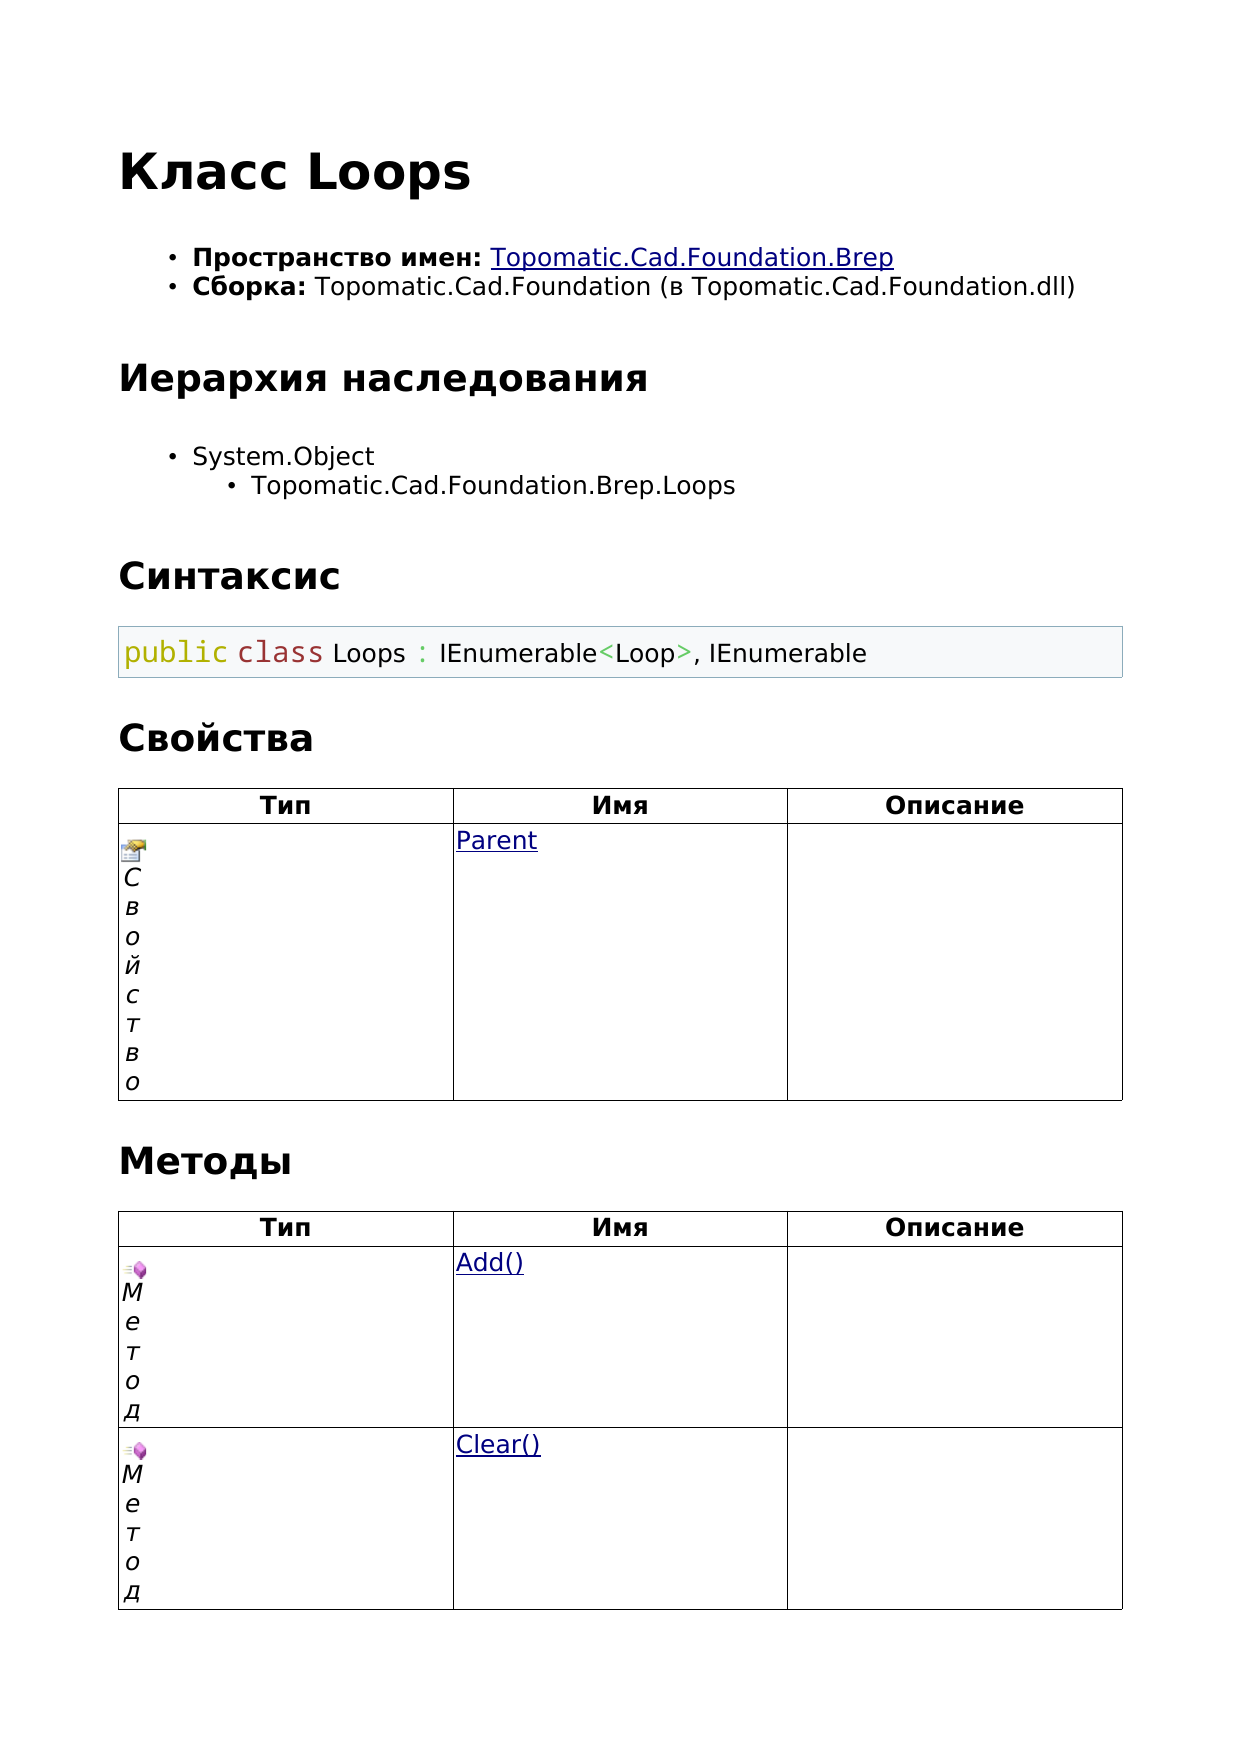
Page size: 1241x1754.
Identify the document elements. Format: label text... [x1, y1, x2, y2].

table_cell Clear() [454, 1428, 787, 1608]
subtitle Синтаксис [118, 554, 1122, 598]
table_cell [788, 824, 1122, 1100]
picture [121, 1261, 147, 1279]
table_header Имя [454, 1212, 787, 1246]
table_header Имя [454, 789, 787, 823]
table_cell [119, 1247, 453, 1427]
table_header public class Loops : IEnumerable<Loop>, IEnumerable [119, 627, 1122, 677]
table_cell [788, 1428, 1122, 1608]
table_cell [119, 1428, 453, 1608]
picture [121, 838, 147, 864]
table_cell [119, 824, 453, 1100]
table_header Тип [119, 789, 453, 823]
list Сборка: Topomatic.Cad.Foundation (в Topomatic.Cad.Foundation.dll) [177, 272, 1122, 302]
table_cell [788, 1247, 1122, 1427]
list Пространство имен: Topomatic.Cad.Foundation.Brep [177, 243, 1122, 272]
list System.Object [177, 442, 1122, 471]
subtitle Методы [118, 1139, 1122, 1183]
subtitle Класс Loops [118, 143, 1122, 201]
subtitle Иерархия наследования [118, 356, 1122, 400]
list Topomatic.Cad.Foundation.Brep.Loops [236, 471, 1122, 500]
subtitle Свойства [118, 717, 1122, 761]
table_header Описание [788, 1212, 1122, 1246]
picture [121, 1442, 147, 1460]
table_header Тип [119, 1212, 453, 1246]
table_cell Add() [454, 1247, 787, 1427]
table_cell Parent [454, 824, 787, 1100]
table_header Описание [788, 789, 1122, 823]
